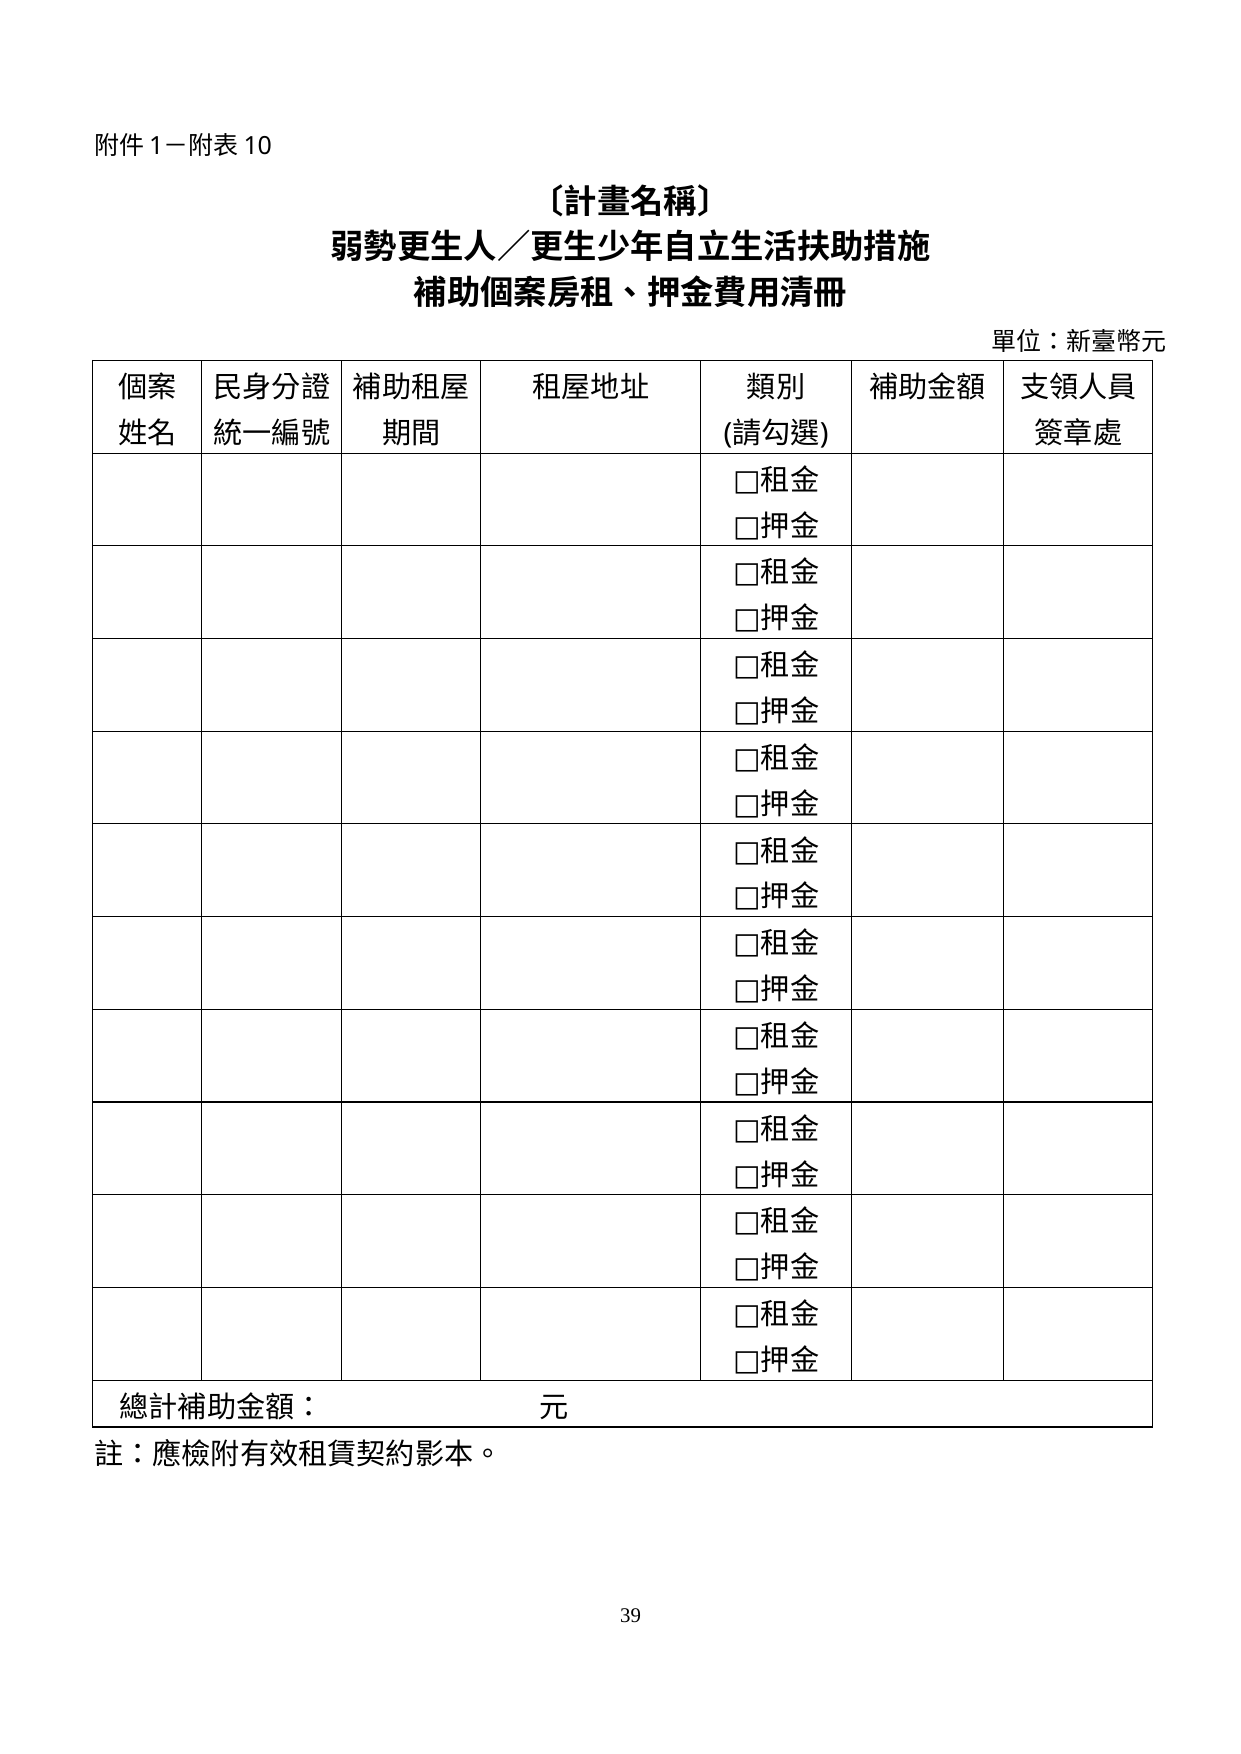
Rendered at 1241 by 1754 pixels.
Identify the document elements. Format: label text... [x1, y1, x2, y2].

table_cell [852, 1195, 1003, 1287]
table_header 民身分證統一編號 [202, 361, 341, 452]
table_cell [93, 639, 201, 731]
table_header 租屋地址 [481, 361, 700, 452]
table_cell [852, 639, 1003, 731]
table_cell □租金 □押金 [701, 639, 851, 731]
table_cell [202, 917, 341, 1009]
table_cell [202, 454, 341, 545]
table_cell [342, 1103, 480, 1194]
table_cell [202, 824, 341, 916]
table_cell [342, 639, 480, 731]
table_cell [481, 1010, 700, 1101]
table_cell [93, 917, 201, 1009]
table_cell [1004, 917, 1152, 1009]
table_cell [852, 824, 1003, 916]
table_cell [342, 454, 480, 545]
table_cell □租金 □押金 [701, 1288, 851, 1379]
table_cell [93, 454, 201, 545]
table_cell [1004, 1010, 1152, 1101]
table_cell [93, 1010, 201, 1101]
table_cell [1004, 546, 1152, 638]
table_header 個案 姓名 [93, 361, 201, 452]
table_cell [852, 1010, 1003, 1101]
table_cell □租金 □押金 [701, 454, 851, 545]
table_cell [342, 917, 480, 1009]
text 補助個案房租、押金費用清冊 [94, 268, 1167, 314]
table_header 補助金額 [852, 361, 1003, 452]
text 弱勢更生人／更生少年自立生活扶助措施 [94, 222, 1167, 268]
table_cell □租金 □押金 [701, 732, 851, 823]
table_cell [481, 1103, 700, 1194]
table_cell 總計補助金額： 元 [93, 1381, 1152, 1426]
table_cell [93, 824, 201, 916]
table_cell [342, 732, 480, 823]
table_cell [852, 454, 1003, 545]
table_cell [342, 546, 480, 638]
text 附件1－附表10 [94, 118, 1167, 164]
table_cell [342, 1195, 480, 1287]
table_cell [1004, 1195, 1152, 1287]
table_cell [202, 1103, 341, 1194]
table_cell [1004, 1288, 1152, 1379]
table_cell [481, 639, 700, 731]
table_cell [852, 546, 1003, 638]
table_cell [93, 1288, 201, 1379]
table_cell [202, 1010, 341, 1101]
table_cell [852, 1103, 1003, 1194]
table_cell [1004, 1103, 1152, 1194]
table_cell [202, 732, 341, 823]
table_header 補助租屋期間 [342, 361, 480, 452]
table_cell □租金 □押金 [701, 1195, 851, 1287]
table_cell [342, 1010, 480, 1101]
table_cell [93, 1103, 201, 1194]
table_cell [202, 546, 341, 638]
table_cell [1004, 454, 1152, 545]
table_header 支領人員簽章處 [1004, 361, 1152, 452]
table_cell [202, 1195, 341, 1287]
table_cell □租金 □押金 [701, 546, 851, 638]
table_cell □租金 □押金 [701, 824, 851, 916]
text 註：應檢附有效租賃契約影本。 [94, 1427, 1167, 1473]
text 〔計畫名稱〕 [94, 176, 1167, 222]
table_cell [342, 1288, 480, 1379]
table_cell [93, 732, 201, 823]
table_header 類別 (請勾選) [701, 361, 851, 452]
table_cell [202, 639, 341, 731]
table_cell □租金 □押金 [701, 917, 851, 1009]
table_cell [852, 1288, 1003, 1379]
table_cell □租金 □押金 [701, 1010, 851, 1101]
table_cell [202, 1288, 341, 1379]
table_cell [481, 732, 700, 823]
table_cell [93, 1195, 201, 1287]
table_cell [481, 917, 700, 1009]
table_cell [342, 824, 480, 916]
table_cell [1004, 732, 1152, 823]
text 單位：新臺幣元 [94, 314, 1167, 360]
table_cell [852, 732, 1003, 823]
table_cell [481, 546, 700, 638]
table_cell [481, 824, 700, 916]
table_cell [93, 546, 201, 638]
table_cell [481, 1288, 700, 1379]
table_cell [1004, 824, 1152, 916]
table_cell □租金 □押金 [701, 1103, 851, 1194]
table_cell [852, 917, 1003, 1009]
table_cell [481, 454, 700, 545]
table_cell [1004, 639, 1152, 731]
table_cell [481, 1195, 700, 1287]
